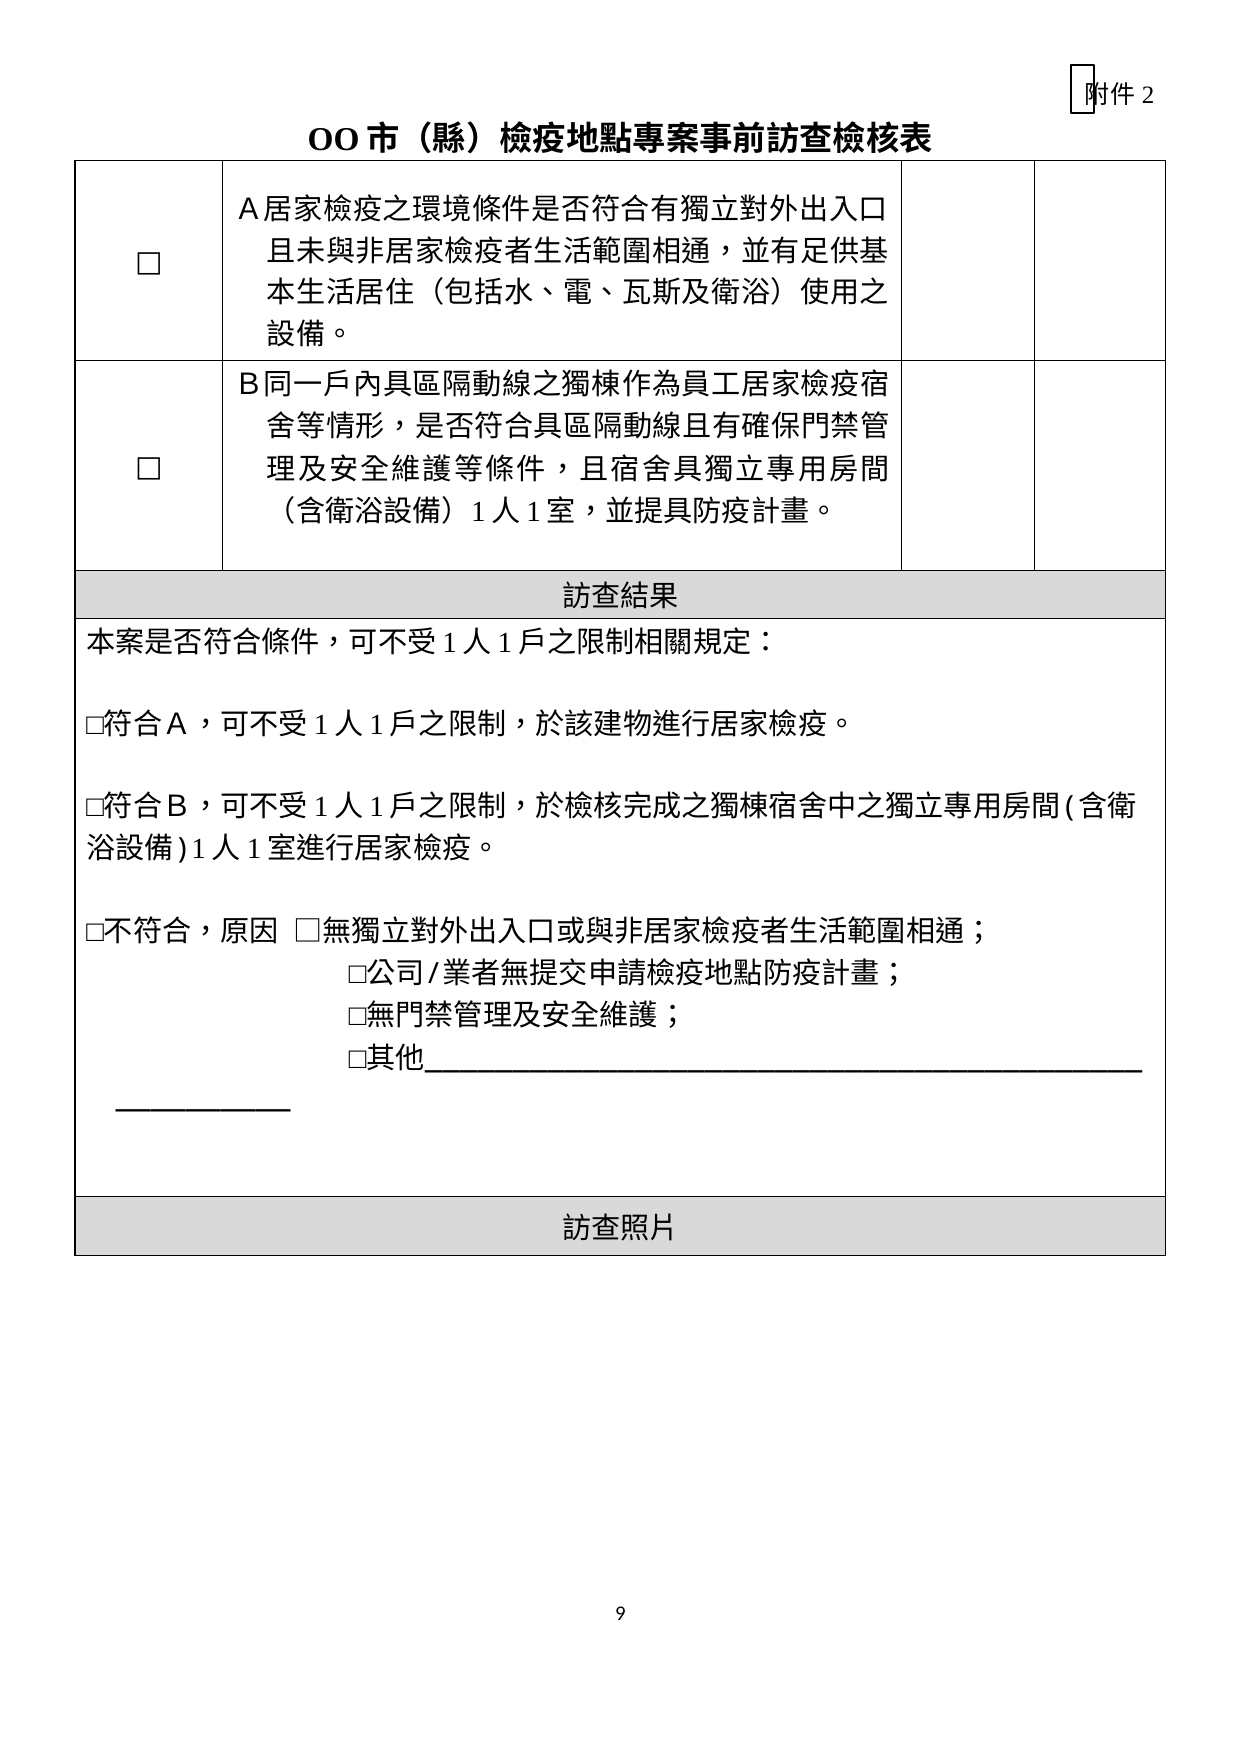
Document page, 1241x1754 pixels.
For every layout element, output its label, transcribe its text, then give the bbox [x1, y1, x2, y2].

table_cell Ａ居家檢疫之環境條件是否符合有獨立對外出入口且未與非居家檢疫者生活範圍相通，並有足供基本生活居住（包括水、電、瓦斯及衛浴）使用之設備。 [223, 161, 901, 359]
table_cell 本案是否符合條件，可不受1人1戶之限制相關規定： □符合Ａ，可不受1人1戶之限制，於該建物進行居家檢疫。 □符合Ｂ，可不受1人1戶之限制，於檢核完成之獨棟宿舍中之獨立專用房間(含衛浴設備)1人1室進行居家檢疫。 □不符合，原因 □無獨立對外出入口或與非居家檢疫者生活範圍相通； □公司/業者無提交申請檢疫地點防疫計畫； □無門禁管理及安全維護； □其他___________________________________________________ [76, 619, 1165, 1196]
table_cell [902, 361, 1034, 569]
table_header 附件2 OO市（縣）檢疫地點專案事前訪查檢核表 [75, 75, 1165, 159]
table_cell [902, 161, 1034, 359]
table_cell 訪查結果 [76, 571, 1165, 618]
table_cell [1035, 161, 1165, 359]
table_cell □ [76, 161, 222, 359]
table_cell □ [76, 361, 222, 569]
table_cell [1035, 361, 1165, 569]
table_cell 訪查照片 [76, 1197, 1165, 1255]
table_cell Ｂ同一戶內具區隔動線之獨棟作為員工居家檢疫宿舍等情形，是否符合具區隔動線且有確保門禁管理及安全維護等條件，且宿舍具獨立專用房間（含衛浴設備）1人1室，並提具防疫計畫。 [223, 361, 901, 569]
